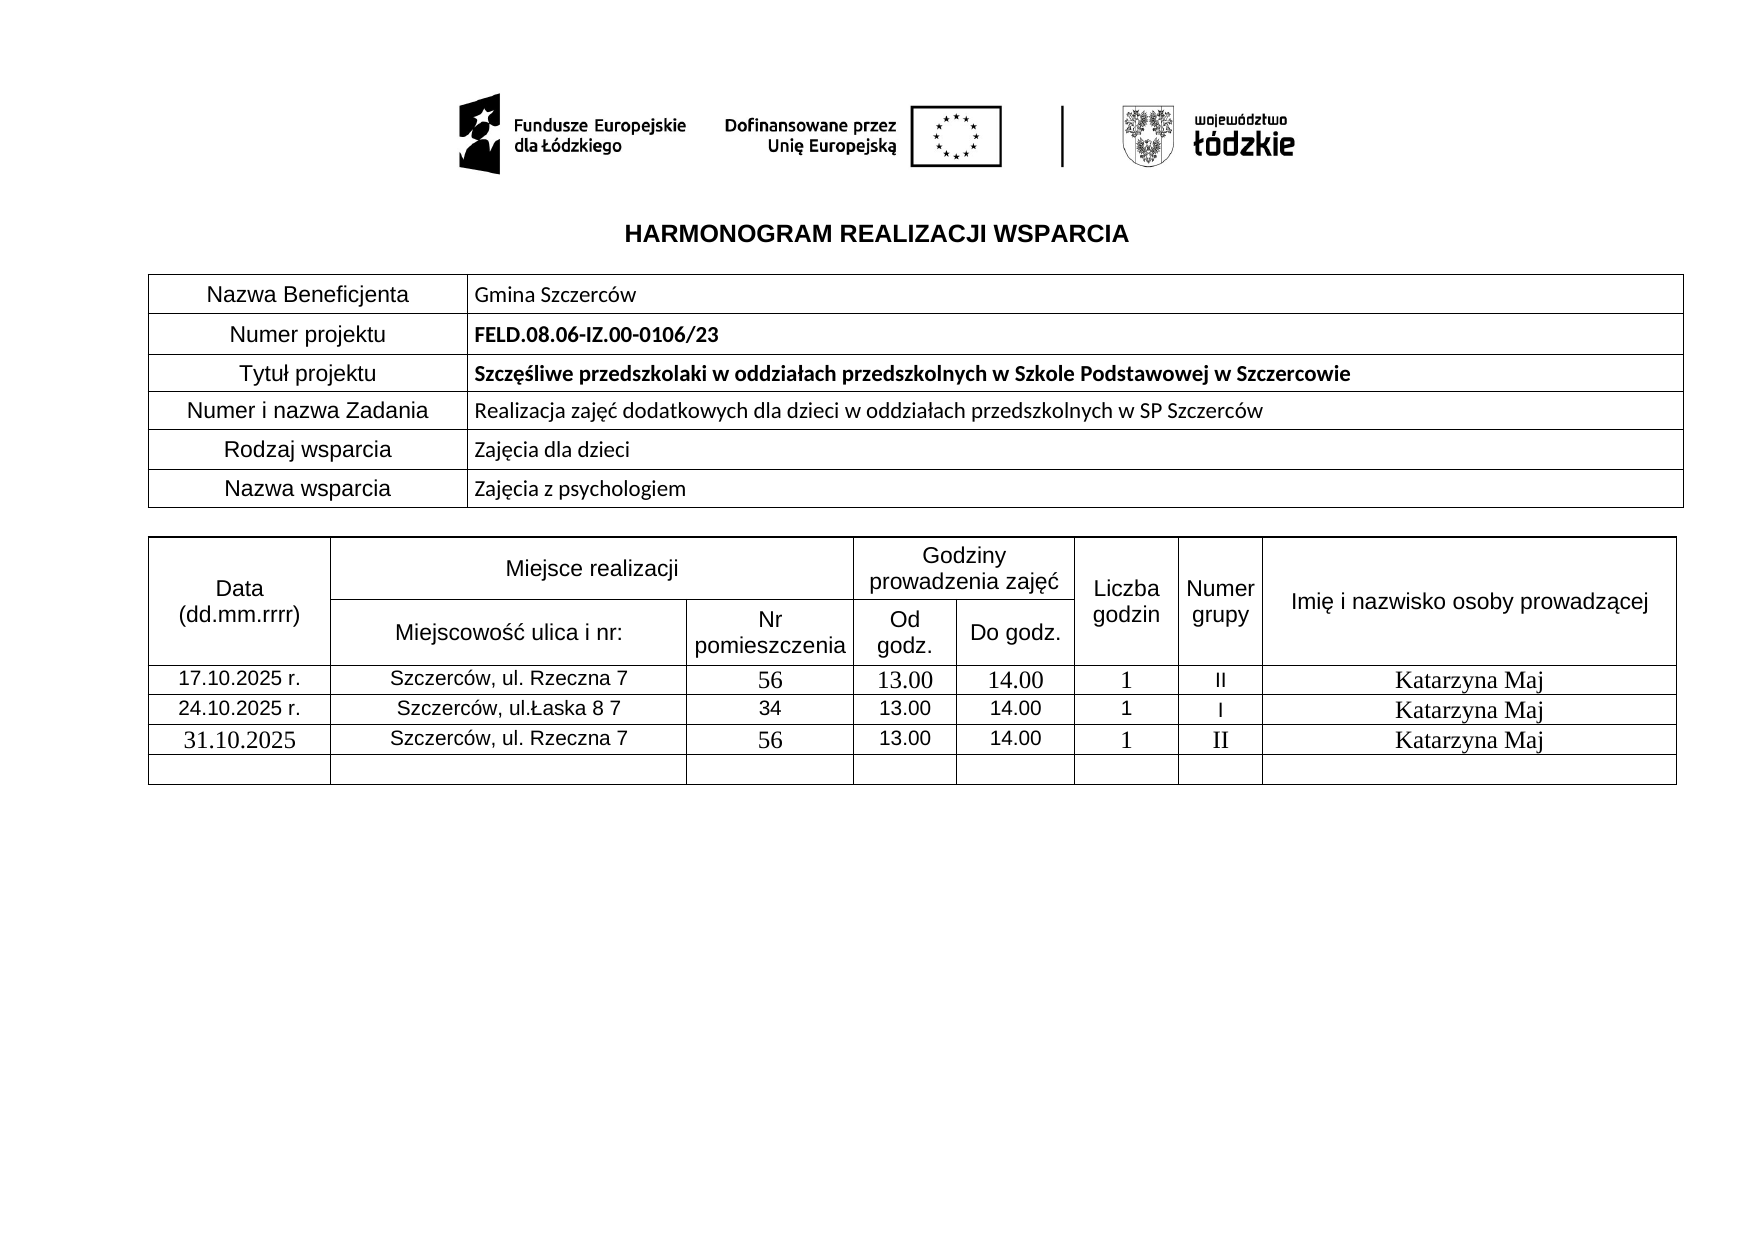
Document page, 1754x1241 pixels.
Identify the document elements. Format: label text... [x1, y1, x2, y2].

table_cell Katarzyna Maj [1263, 666, 1676, 694]
table_cell [957, 755, 1074, 784]
subtitle HARMONOGRAM REALIZACJI WSPARCIA [148, 219, 1606, 247]
table_cell 56 [687, 725, 853, 754]
table_cell Szczerców, ul. Rzeczna 7 [331, 725, 686, 754]
table_cell Numer projektu [149, 314, 467, 353]
table_cell [687, 755, 853, 784]
table_header Imię i nazwisko osoby prowadzącej [1263, 538, 1676, 664]
table_header Gmina Szczerców [468, 275, 1683, 313]
table_cell Szczerców, ul. Rzeczna 7 [331, 666, 686, 694]
table_cell Do godz. [957, 600, 1074, 664]
table_cell 13.00 [854, 725, 956, 754]
table_cell Katarzyna Maj [1263, 725, 1676, 754]
table_cell Nr pomieszczenia [687, 600, 853, 664]
table_cell I [1179, 695, 1262, 724]
table_cell FELD.08.06-IZ.00-0106/23 [468, 314, 1683, 353]
table_cell Szczęśliwe przedszkolaki w oddziałach przedszkolnych w Szkole Podstawowej w Szczercowie [468, 355, 1683, 391]
table_header Nazwa Beneficjenta [149, 275, 467, 313]
table_cell 24.10.2025 r. [149, 695, 330, 724]
table_cell Numer i nazwa Zadania [149, 392, 467, 428]
table_cell II [1179, 725, 1262, 754]
table_cell 13.00 [854, 695, 956, 724]
table_header Numer grupy [1179, 538, 1262, 664]
table_cell Rodzaj wsparcia [149, 430, 467, 469]
table_header Data (dd.mm.rrrr) [149, 538, 330, 664]
table_cell Tytuł projektu [149, 355, 467, 391]
table_cell 14.00 [957, 695, 1074, 724]
table_cell [149, 755, 330, 784]
table_cell 13.00 [854, 666, 956, 694]
table_cell 31.10.2025 [149, 725, 330, 754]
table_cell [1263, 755, 1676, 784]
table_cell 56 [687, 666, 853, 694]
table_cell Szczerców, ul.Łaska 8 7 [331, 695, 686, 724]
table_cell Zajęcia z psychologiem [468, 470, 1683, 507]
table_cell Katarzyna Maj [1263, 695, 1676, 724]
table_cell 1 [1075, 725, 1178, 754]
table_cell Realizacja zajęć dodatkowych dla dzieci w oddziałach przedszkolnych w SP Szczerców [468, 392, 1683, 428]
table_cell Nazwa wsparcia [149, 470, 467, 507]
table_cell Miejscowość ulica i nr: [331, 600, 686, 664]
table_cell [1179, 755, 1262, 784]
table_cell 17.10.2025 r. [149, 666, 330, 694]
table_cell II [1179, 666, 1262, 694]
table_cell 1 [1075, 695, 1178, 724]
table_cell 1 [1075, 666, 1178, 694]
table_header Liczba godzin [1075, 538, 1178, 664]
table_cell Zajęcia dla dzieci [468, 430, 1683, 469]
table_header Miejsce realizacji [331, 538, 853, 599]
table_cell 14.00 [957, 725, 1074, 754]
table_header Godziny prowadzenia zajęć [854, 538, 1074, 599]
table_cell [854, 755, 956, 784]
table_cell [331, 755, 686, 784]
table_cell [1075, 755, 1178, 784]
table_cell 34 [687, 695, 853, 724]
table_cell 14.00 [957, 666, 1074, 694]
table_cell Od godz. [854, 600, 956, 664]
